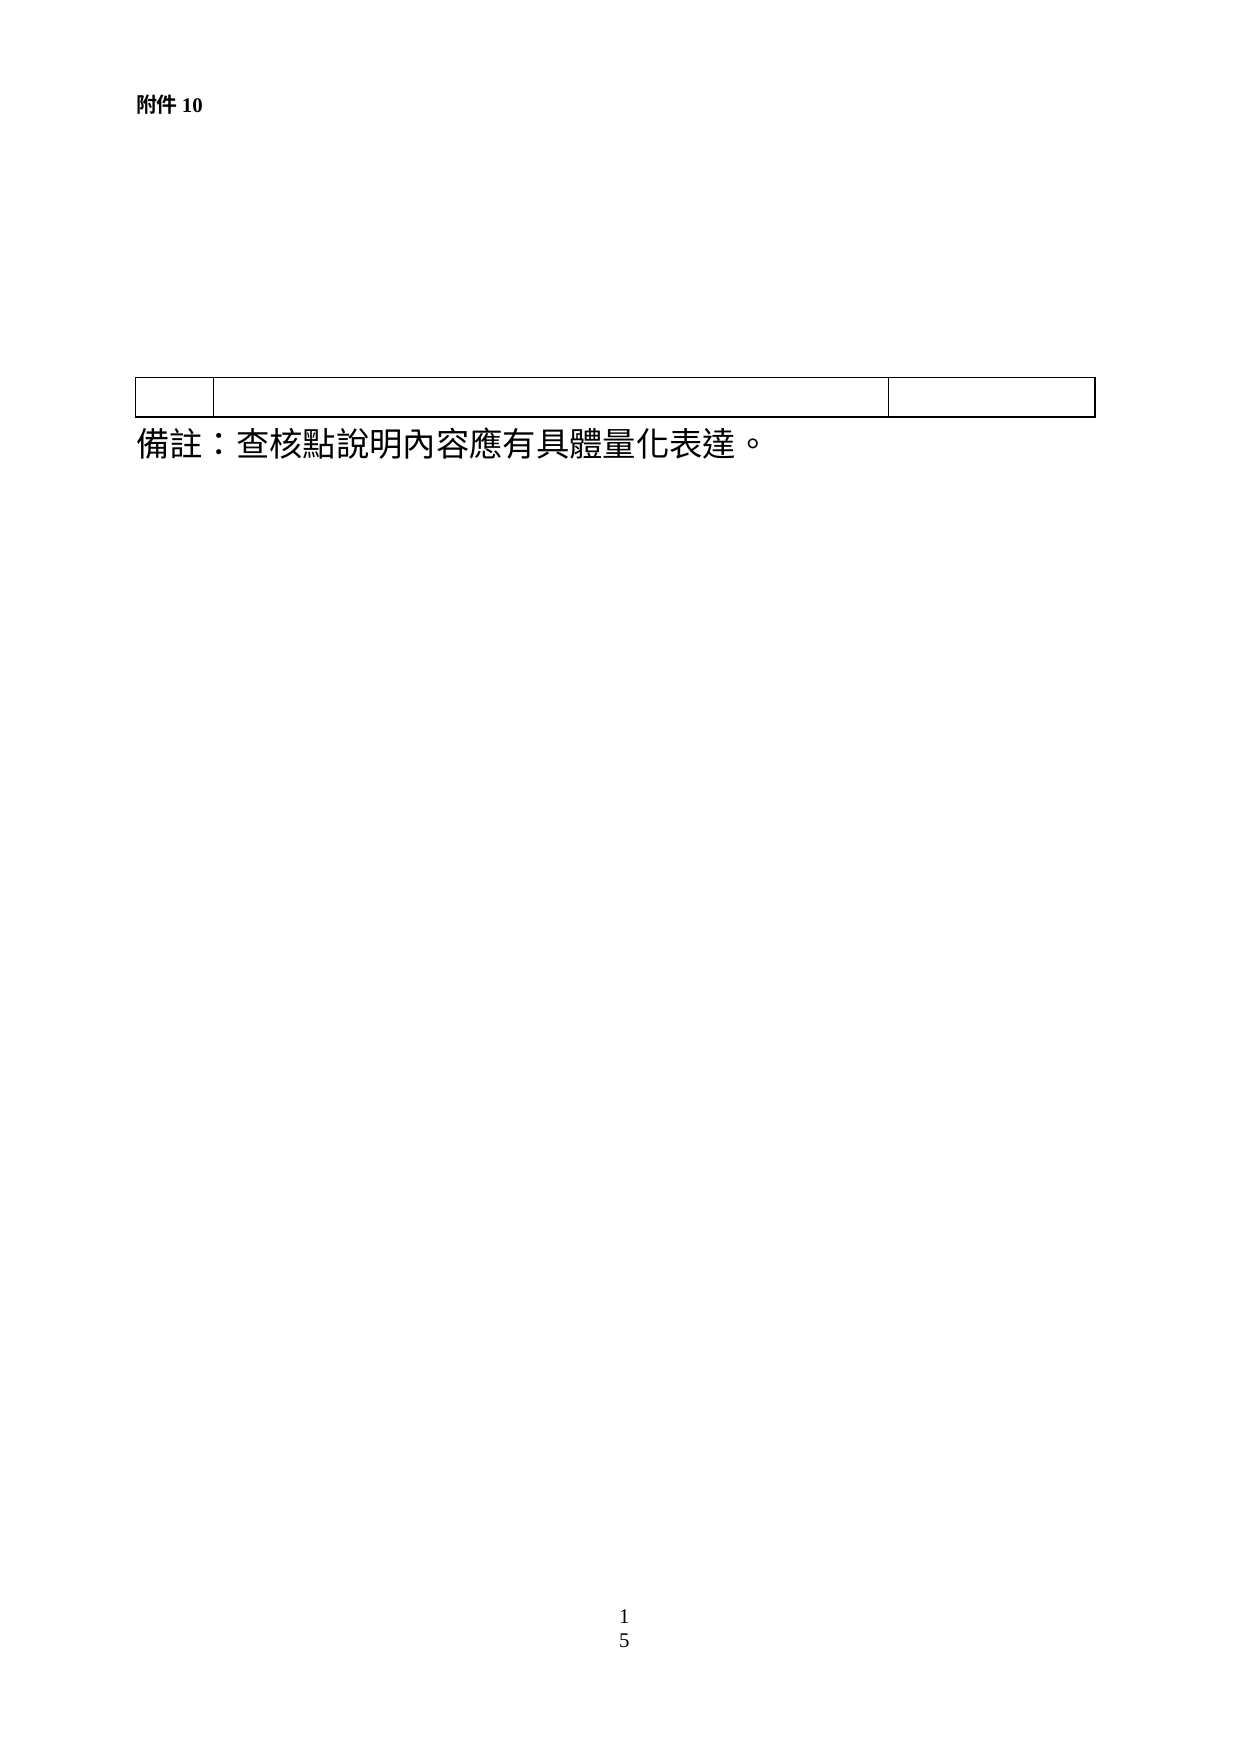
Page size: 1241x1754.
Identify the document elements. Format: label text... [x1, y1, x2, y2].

table_cell [136, 378, 213, 416]
table_cell [889, 378, 1094, 416]
table_cell [214, 378, 888, 416]
text 備註：查核點說明內容應有具體量化表達。 [136, 417, 1104, 466]
